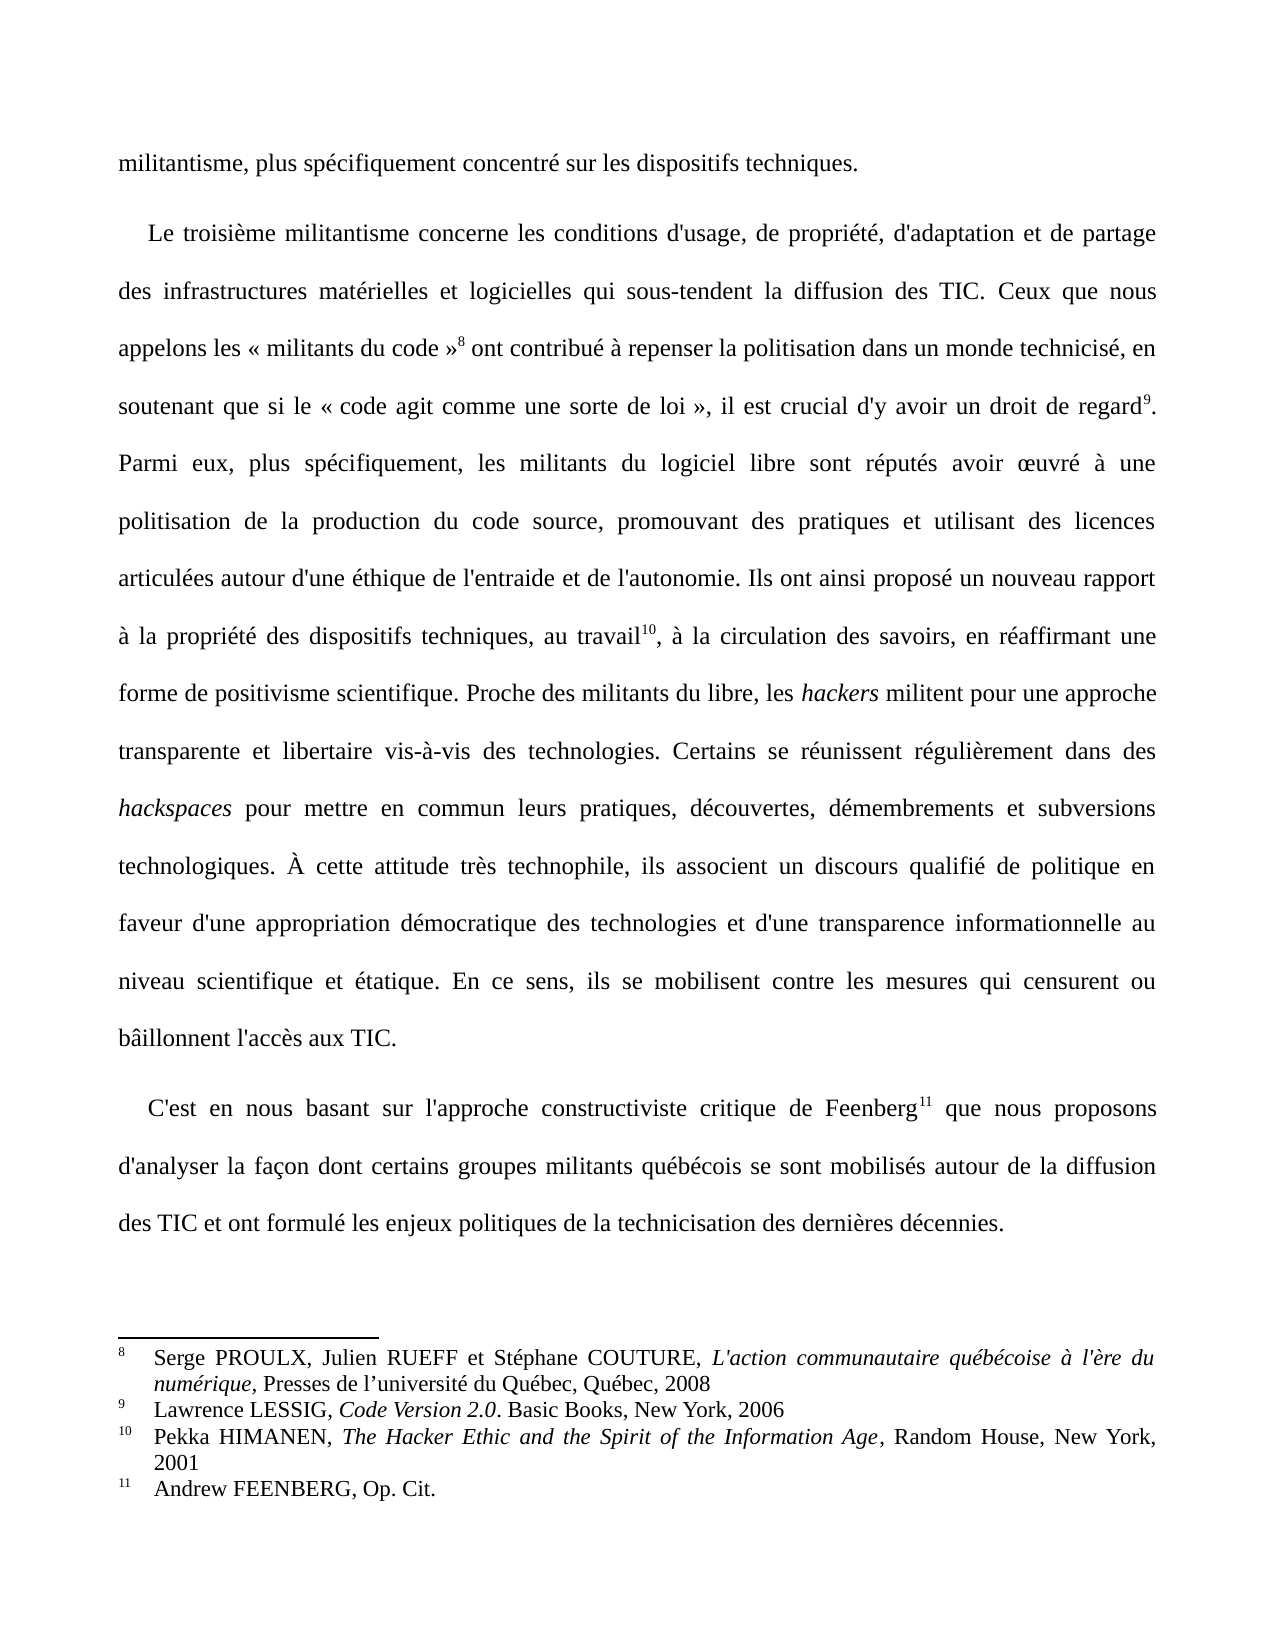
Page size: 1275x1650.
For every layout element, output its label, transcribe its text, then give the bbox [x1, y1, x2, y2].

text militantisme, plus spécifiquement concentré sur les dispositifs techniques. [118, 148, 1157, 177]
text Serge PROULX, Julien RUEFF et Stéphane COUTURE, L'action communautaire québécoise à l'ère du numérique, Presses de l’université du Québec, Québec, 2008 [118, 1344, 1157, 1396]
text C'est en nous basant sur l'approche constructiviste critique de Feenberg que nous proposons d'analyser la façon dont certains groupes militants québécois se sont mobilisés autour de la diffusion des TIC et ont formulé les enjeux politiques de la technicisation des dernières décennies. [118, 1093, 1157, 1237]
text Le troisième militantisme concerne les conditions d'usage, de propriété, d'adaptation et de partage des infrastructures matérielles et logicielles qui sous-tendent la diffusion des TIC. Ceux que nous appelons les « militants du code » ont contribué à repenser la politisation dans un monde technicisé, en soutenant que si le « code agit comme une sorte de loi », il est crucial d'y avoir un droit de regard. Parmi eux, plus spécifiquement, les militants du logiciel libre sont réputés avoir œuvré à une politisation de la production du code source, promouvant des pratiques et utilisant des licences articulées autour d'une éthique de l'entraide et de l'autonomie. Ils ont ainsi proposé un nouveau rapport à la propriété des dispositifs techniques, au travail, à la circulation des savoirs, en réaffirmant une forme de positivisme scientifique. Proche des militants du libre, les hackers militent pour une approche transparente et libertaire vis-à-vis des technologies. Certains se réunissent régulièrement dans des hackspaces pour mettre en commun leurs pratiques, découvertes, démembrements et subversions technologiques. À cette attitude très technophile, ils associent un discours qualifié de politique en faveur d'une appropriation démocratique des technologies et d'une transparence informationnelle au niveau scientifique et étatique. En ce sens, ils se mobilisent contre les mesures qui censurent ou bâillonnent l'accès aux TIC. [118, 218, 1157, 1052]
text Lawrence LESSIG, Code Version 2.0. Basic Books, New York, 2006 [118, 1396, 1157, 1423]
text Andrew FEENBERG, Op. Cit. [118, 1475, 1157, 1502]
text Pekka HIMANEN, The Hacker Ethic and the Spirit of the Information Age, Random House, New York, 2001 [118, 1423, 1157, 1475]
